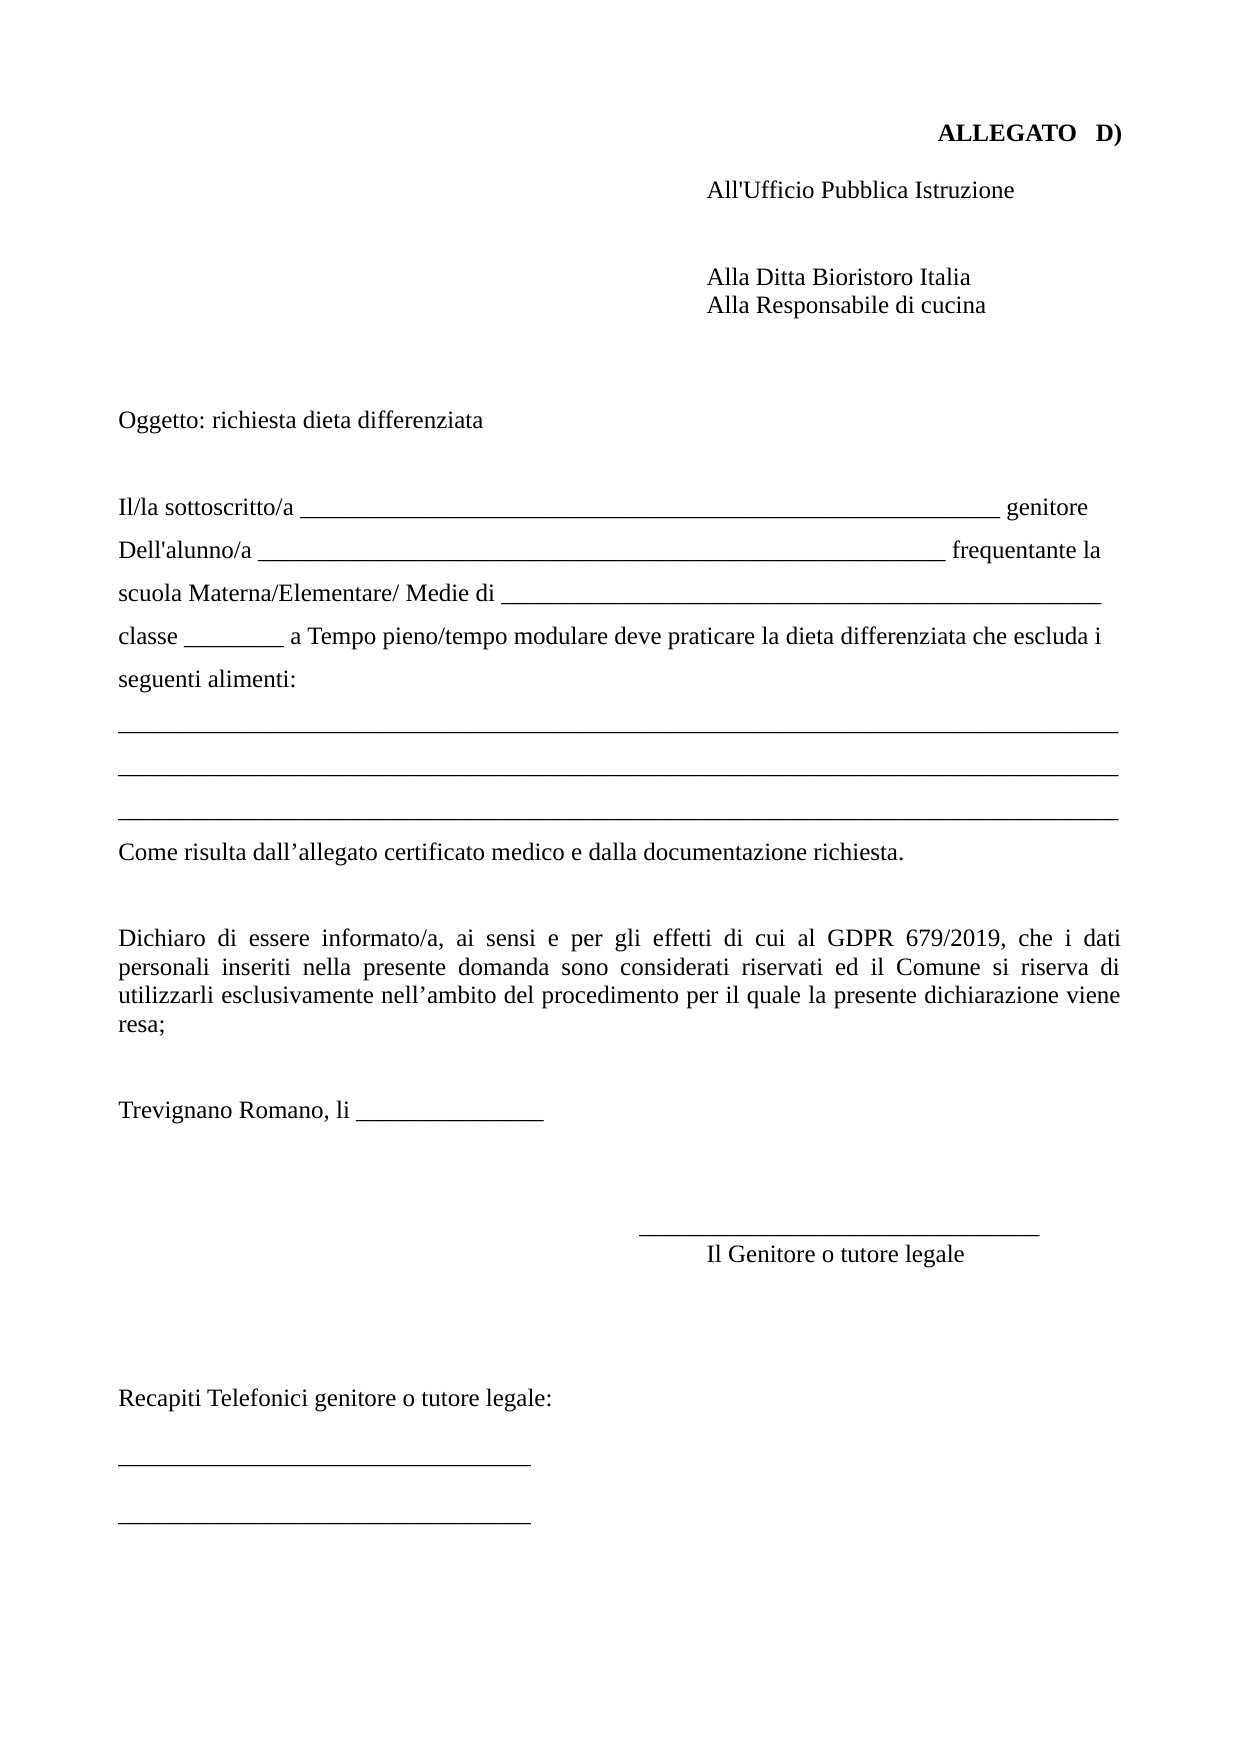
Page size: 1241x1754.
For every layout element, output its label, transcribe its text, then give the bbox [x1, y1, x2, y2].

text Trevignano Romano, li _______________ [118, 1096, 1122, 1124]
text Il Genitore o tutore legale [118, 1239, 1122, 1268]
text Oggetto: richiesta dieta differenziata [118, 406, 1122, 434]
text ________________________________ [118, 1211, 1122, 1239]
text Come risulta dall’allegato certificato medico e dalla documentazione richiesta. [118, 837, 1122, 866]
text _________________________________ [118, 1441, 1122, 1469]
text All'Ufficio Pubblica Istruzione [118, 176, 1122, 204]
text ALLEGATO D) [118, 118, 1122, 147]
text Alla Responsabile di cucina [118, 291, 1122, 319]
text _________________________________ [118, 1498, 1122, 1527]
text Il/la sottoscritto/a ________________________________________________________ genitore Dell'alunno/a _______________________________________________________ frequentante la scuola Materna/Elementare/ Medie di ________________________________________________ classe ________ a Tempo pieno/tempo modulare deve praticare la dieta differenziata che escluda i seguenti alimenti: ________________________________________________________________________________ ________________________________________________________________________________ ________________________________________________________________________________ [118, 492, 1122, 822]
text Recapiti Telefonici genitore o tutore legale: [118, 1383, 1122, 1412]
text Dichiaro di essere informato/a, ai sensi e per gli effetti di cui al GDPR 679/2019, che i dati personali inseriti nella presente domanda sono considerati riservati ed il Comune si riserva di utilizzarli esclusivamente nell’ambito del procedimento per il quale la presente dichiarazione viene resa; [118, 923, 1122, 1038]
text Alla Ditta Bioristoro Italia [118, 262, 1122, 291]
